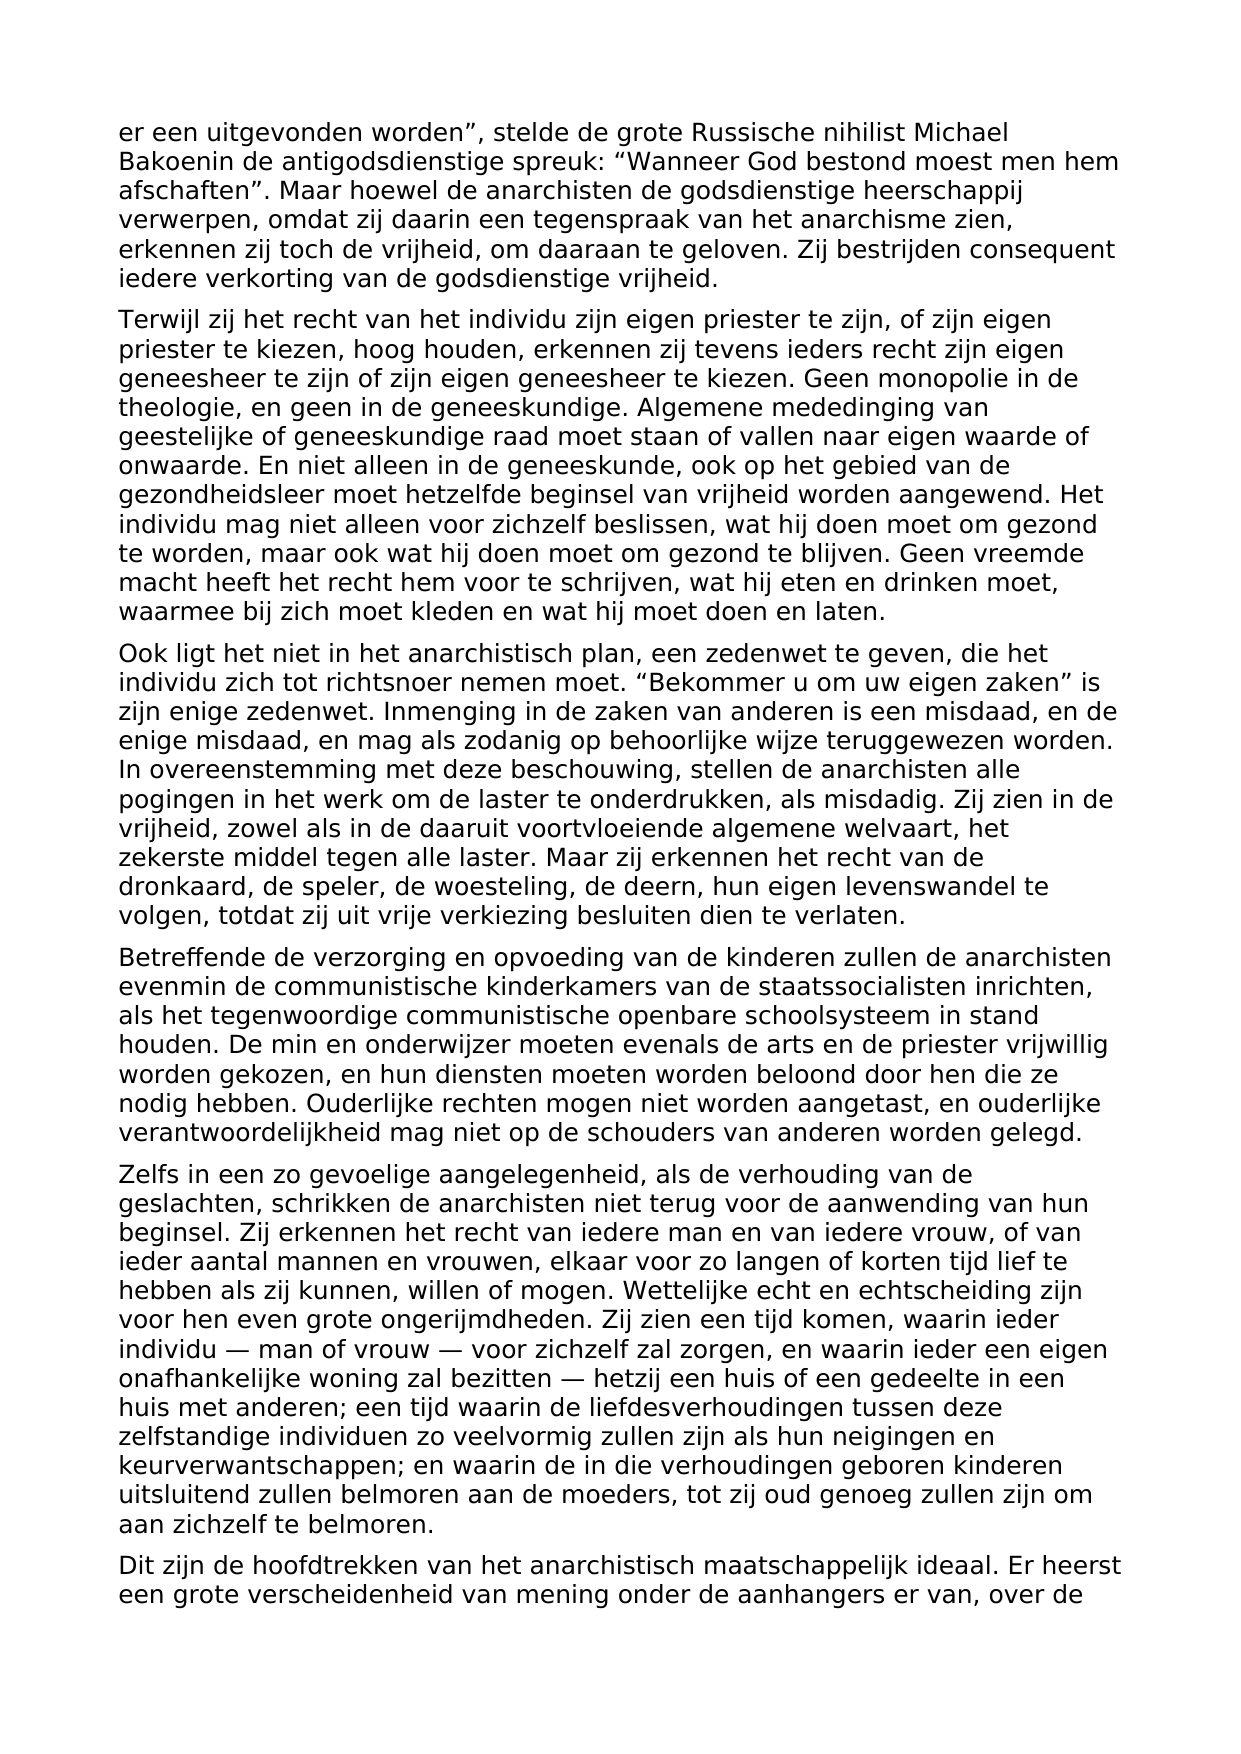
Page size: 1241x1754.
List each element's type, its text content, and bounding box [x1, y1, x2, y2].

text Terwijl zij het recht van het individu zijn eigen priester te zijn, of zijn eigen priester te kiezen, hoog houden, erkennen zij tevens ieders recht zijn eigen geneesheer te zijn of zijn eigen geneesheer te kiezen. Geen monopolie in de theologie, en geen in de geneeskundige. Algemene mededinging van geestelijke of geneeskundige raad moet staan of vallen naar eigen waarde of onwaarde. En niet alleen in de geneeskunde, ook op het gebied van de gezondheidsleer moet hetzelfde beginsel van vrijheid worden aangewend. Het individu mag niet alleen voor zichzelf beslissen, wat hij doen moet om gezond te worden, maar ook wat hij doen moet om gezond te blijven. Geen vreemde macht heeft het recht hem voor te schrijven, wat hij eten en drinken moet, waarmee bij zich moet kleden en wat hij moet doen en laten. [118, 306, 1122, 626]
text Zelfs in een zo gevoelige aangelegenheid, als de verhouding van de geslachten, schrikken de anarchisten niet terug voor de aanwending van hun beginsel. Zij erkennen het recht van iedere man en van iedere vrouw, of van ieder aantal mannen en vrouwen, elkaar voor zo langen of korten tijd lief te hebben als zij kunnen, willen of mogen. Wettelijke echt en echtscheiding zijn voor hen even grote ongerijmdheden. Zij zien een tijd komen, waarin ieder individu — man of vrouw — voor zichzelf zal zorgen, en waarin ieder een eigen onafhankelijke woning zal bezitten — hetzij een huis of een gedeelte in een huis met anderen; een tijd waarin de liefdesverhoudingen tussen deze zelfstandige individuen zo veelvormig zullen zijn als hun neigingen en keurverwantschappen; en waarin de in die verhoudingen geboren kinderen uitsluitend zullen belmoren aan de moeders, tot zij oud genoeg zullen zijn om aan zichzelf te belmoren. [118, 1160, 1122, 1539]
text Betreffende de verzorging en opvoeding van de kinderen zullen de anarchisten evenmin de communistische kinderkamers van de staatssocialisten inrichten, als het tegenwoordige communistische openbare schoolsysteem in stand houden. De min en onderwijzer moeten evenals de arts en de priester vrijwillig worden gekozen, en hun diensten moeten worden beloond door hen die ze nodig hebben. Ouderlijke rechten mogen niet worden aangetast, en ouderlijke verantwoordelijkheid mag niet op de schouders van anderen worden gelegd. [118, 943, 1122, 1147]
text er een uitgevonden worden”, stelde de grote Russische nihilist Michael Bakoenin de antigodsdienstige spreuk: “Wanneer God bestond moest men hem afschaften”. Maar hoewel de anarchisten de godsdienstige heerschappij verwerpen, omdat zij daarin een tegenspraak van het anarchisme zien, erkennen zij toch de vrijheid, om daaraan te geloven. Zij bestrijden consequent iedere verkorting van de godsdienstige vrijheid. [118, 118, 1122, 293]
text Dit zijn de hoofdtrekken van het anarchistisch maatschappelijk ideaal. Er heerst een grote verscheidenheid van mening onder de aanhangers er van, over de [118, 1551, 1122, 1610]
text Ook ligt het niet in het anarchistisch plan, een zedenwet te geven, die het individu zich tot richtsnoer nemen moet. “Bekommer u om uw eigen zaken” is zijn enige zedenwet. Inmenging in de zaken van anderen is een misdaad, en de enige misdaad, en mag als zodanig op behoorlijke wijze teruggewezen worden. In overeenstemming met deze beschouwing, stellen de anarchisten alle pogingen in het werk om de laster te onderdrukken, als misdadig. Zij zien in de vrijheid, zowel als in de daaruit voortvloeiende algemene welvaart, het zekerste middel tegen alle laster. Maar zij erkennen het recht van de dronkaard, de speler, de woesteling, de deern, hun eigen levenswandel te volgen, totdat zij uit vrije verkiezing besluiten dien te verlaten. [118, 639, 1122, 931]
